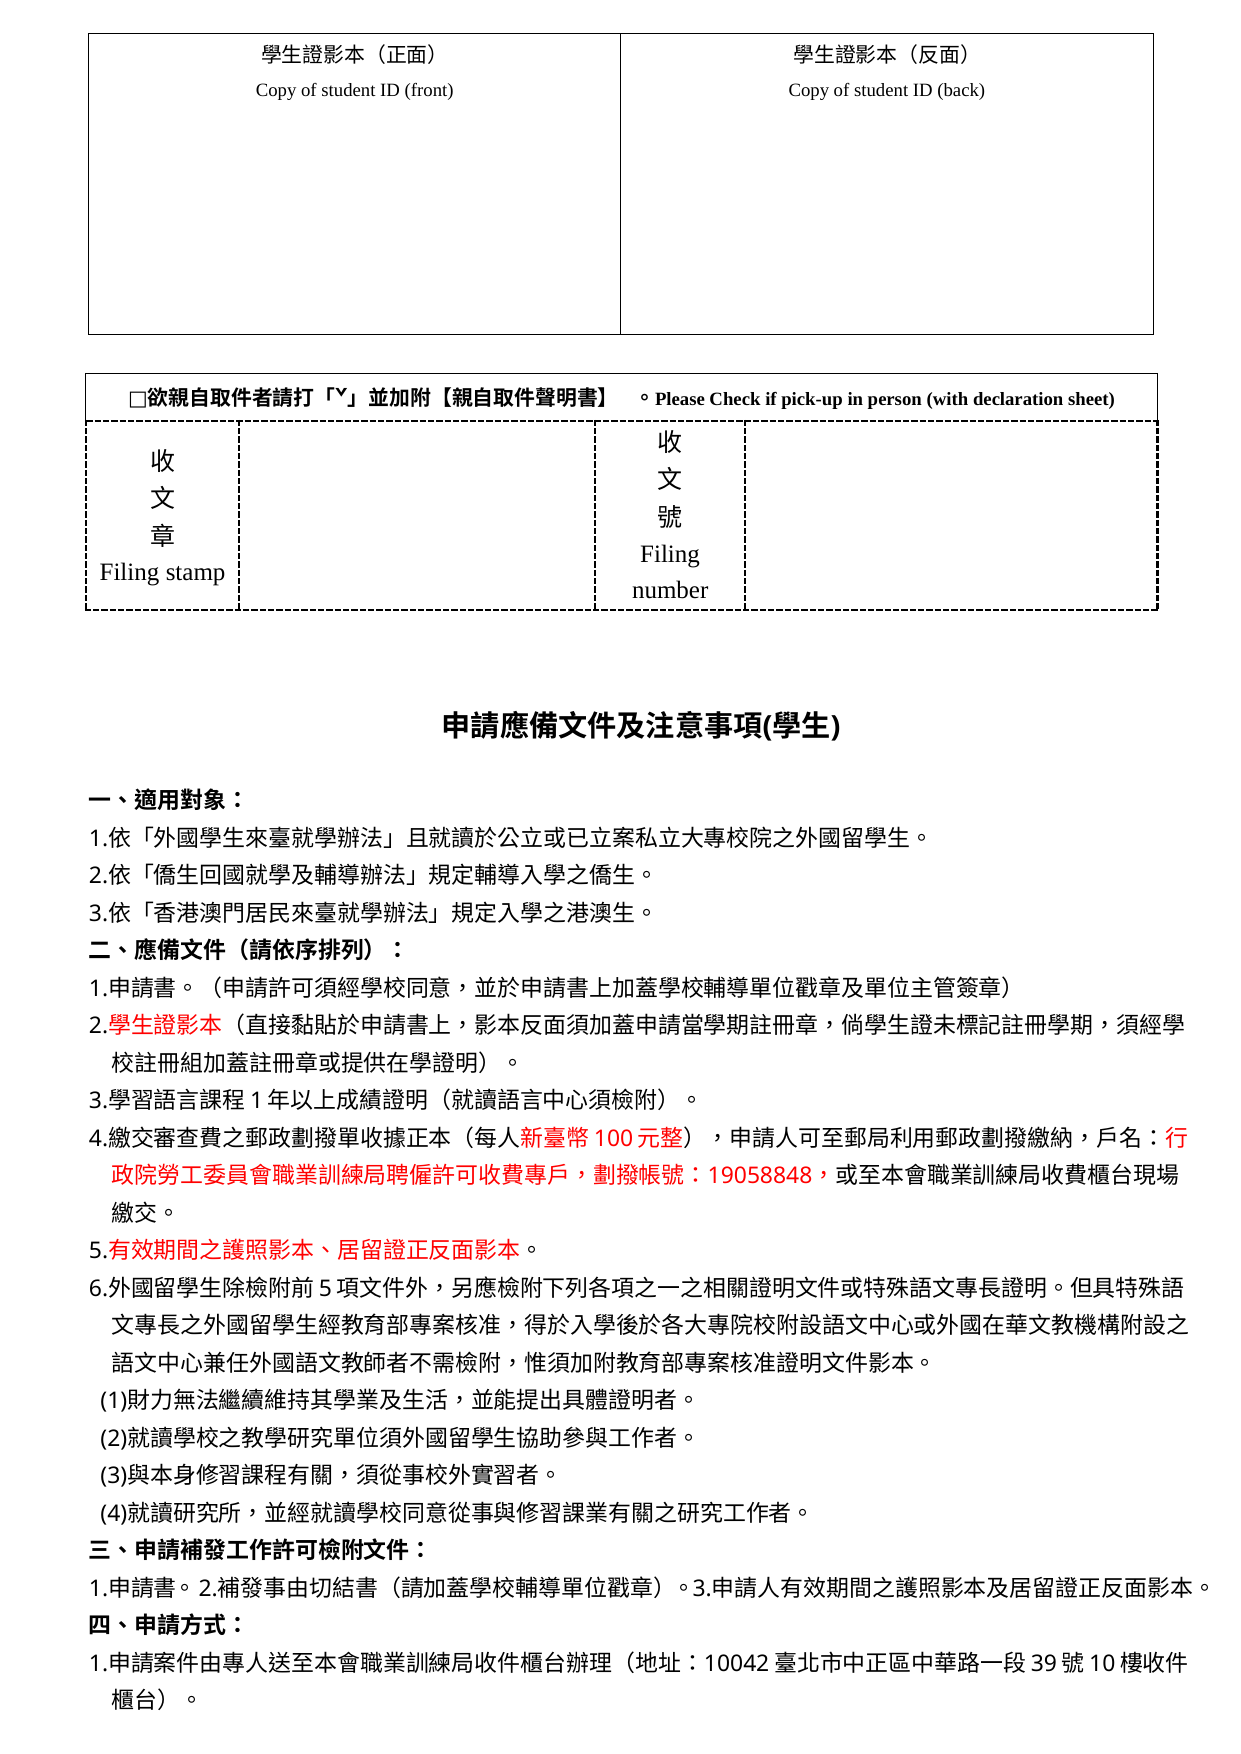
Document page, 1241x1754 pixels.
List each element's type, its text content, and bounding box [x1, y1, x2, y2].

text 6.外國留學生除檢附前5項文件外，另應檢附下列各項之一之相關證明文件或特殊語文專長證明。但具特殊語文專長之外國留學生經教育部專案核准，得於入學後於各大專院校附設語文中心或外國在華文教機構附設之語文中心兼任外國語文教師者不需檢附，惟須加附教育部專案核准證明文件影本。 [89, 1268, 1193, 1380]
table_cell [239, 420, 595, 609]
text 2.依「僑生回國就學及輔導辦法」規定輔導入學之僑生。 [89, 855, 1193, 893]
text (2)就讀學校之教學研究單位須外國留學生協助參與工作者。 [89, 1418, 1193, 1455]
table_cell 學生證影本（反面） Copy of student ID (back) [621, 34, 1153, 334]
text 1.申請書。 2.補發事由切結書（請加蓋學校輔導單位戳章）。3.申請人有效期間之護照影本及居留證正反面影本。 [89, 1568, 1193, 1605]
text 三、申請補發工作許可檢附文件： [89, 1530, 1193, 1568]
table_cell 學生證影本（正面） Copy of student ID (front) [89, 34, 620, 334]
text 5.有效期間之護照影本、居留證正反面影本。 [89, 1230, 1193, 1268]
text (1)財力無法繼續維持其學業及生活，並能提出具體證明者。 [89, 1380, 1193, 1418]
table_header □欲親自取件者請打「ˇ」並加附【親自取件聲明書】。Please Check if pick-up in person (with declaration sheet) [86, 374, 1157, 420]
text 1.依「外國學生來臺就學辦法」且就讀於公立或已立案私立大專校院之外國留學生。 [89, 818, 1193, 855]
table_cell [745, 420, 1157, 609]
table_cell 收 文 號 Filing number [595, 420, 745, 609]
text 1.申請案件由專人送至本會職業訓練局收件櫃台辦理（地址：10042臺北市中正區中華路一段39號10樓收件櫃台）。 [89, 1643, 1193, 1718]
text 3.依「香港澳門居民來臺就學辦法」規定入學之港澳生。 [89, 893, 1193, 930]
text (3)與本身修習課程有關，須從事校外實習者。 [89, 1455, 1193, 1493]
table_cell 收 文 章 Filing stamp [86, 420, 239, 609]
text 二、應備文件（請依序排列）： [89, 930, 1193, 968]
text 一、適用對象： [89, 780, 1193, 818]
text 3.學習語言課程1年以上成績證明（就讀語言中心須檢附）。 [89, 1080, 1193, 1118]
text 申請應備文件及注意事項(學生) [89, 686, 1193, 761]
text 2.學生證影本（直接黏貼於申請書上，影本反面須加蓋申請當學期註冊章，倘學生證未標記註冊學期，須經學校註冊組加蓋註冊章或提供在學證明）。 [89, 1005, 1193, 1080]
text (4)就讀研究所，並經就讀學校同意從事與修習課業有關之研究工作者。 [100, 1493, 1193, 1530]
text 1.申請書。（申請許可須經學校同意，並於申請書上加蓋學校輔導單位戳章及單位主管簽章） [89, 968, 1193, 1005]
text 4.繳交審查費之郵政劃撥單收據正本（每人新臺幣100元整），申請人可至郵局利用郵政劃撥繳納，戶名：行政院勞工委員會職業訓練局聘僱許可收費專戶，劃撥帳號：19058848，或至本會職業訓練局收費櫃台現場繳交。 [89, 1118, 1193, 1230]
text 四、申請方式： [89, 1605, 1193, 1643]
